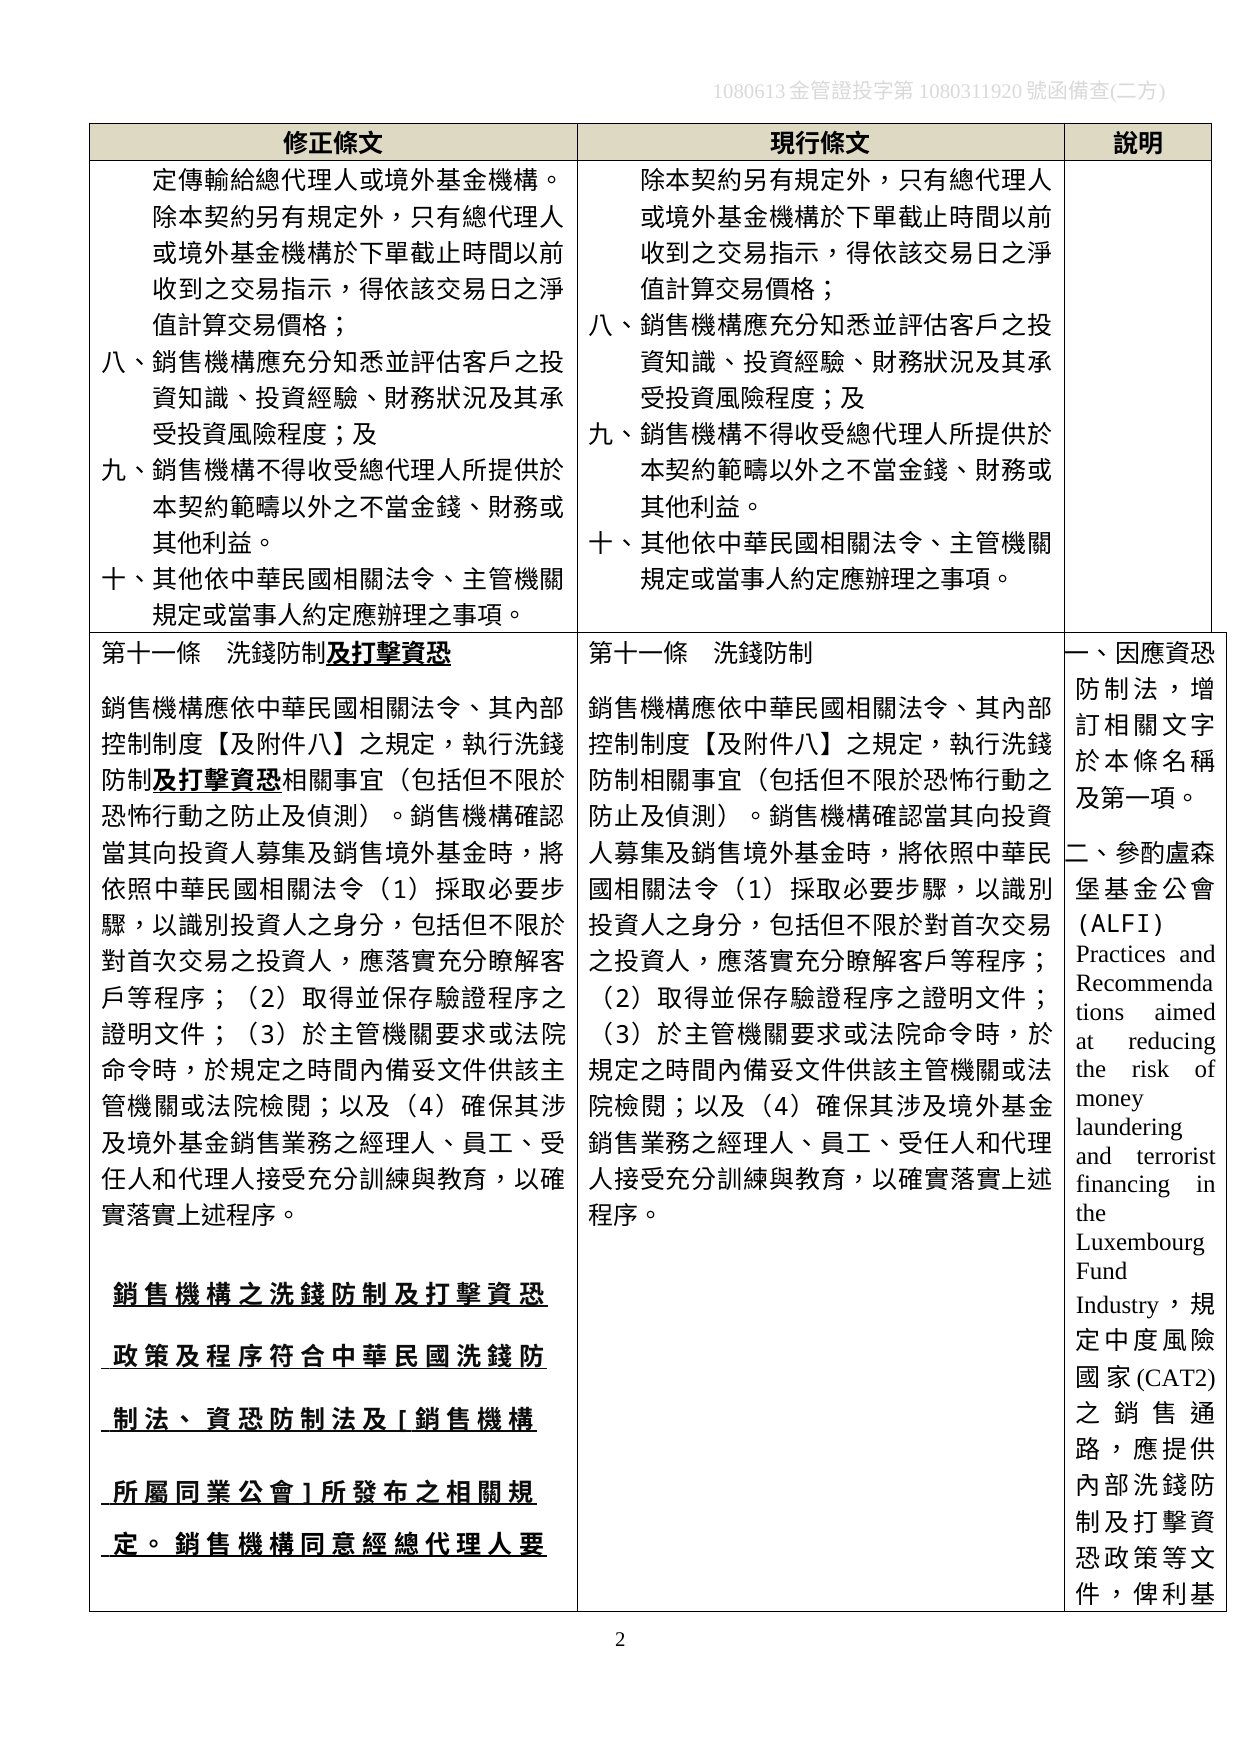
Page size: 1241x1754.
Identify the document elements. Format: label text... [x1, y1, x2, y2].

table_header 修正條文 [90, 124, 577, 160]
table_header 說明 [1065, 124, 1211, 160]
table_cell 第十一條 洗錢防制 銷售機構應依中華民國相關法令、其內部控制制度【及附件八】之規定，執行洗錢防制相關事宜（包括但不限於恐怖行動之防止及偵測）。銷售機構確認當其向投資人募集及銷售境外基金時，將依照中華民國相關法令（1）採取必要步驟，以識別投資人之身分，包括但不限於對首次交易之投資人，應落實充分瞭解客戶等程序；（2）取得並保存驗證程序之證明文件；（3）於主管機關要求或法院命令時，於規定之時間內備妥文件供該主管機關或法院檢閱；以及（4）確保其涉及境外基金銷售業務之經理人、員工、受任人和代理人接受充分訓練與教育，以確實落實上述程序。 [578, 633, 1064, 1611]
table_header 現行條文 [578, 124, 1064, 160]
table_cell 第十一條 洗錢防制及打擊資恐 銷售機構應依中華民國相關法令、其內部控制制度【及附件八】之規定，執行洗錢防制及打擊資恐相關事宜（包括但不限於恐怖行動之防止及偵測）。銷售機構確認當其向投資人募集及銷售境外基金時，將依照中華民國相關法令（1）採取必要步驟，以識別投資人之身分，包括但不限於對首次交易之投資人，應落實充分瞭解客戶等程序；（2）取得並保存驗證程序之證明文件；（3）於主管機關要求或法院命令時，於規定之時間內備妥文件供該主管機關或法院檢閱；以及（4）確保其涉及境外基金銷售業務之經理人、員工、受任人和代理人接受充分訓練與教育，以確實落實上述程序。 銷售機構之洗錢防制及打擊資恐政策及程序符合中華民國洗錢防制法、資恐防制法及[銷售機構所屬同業公會]所發布之相關規定。銷售機構同意經總代理人要 [90, 633, 577, 1611]
table_header [1212, 123, 1227, 160]
table_cell 定傳輸給總代理人或境外基金機構。除本契約另有規定外，只有總代理人或境外基金機構於下單截止時間以前收到之交易指示，得依該交易日之淨值計算交易價格； 八、銷售機構應充分知悉並評估客戶之投資知識、投資經驗、財務狀況及其承受投資風險程度；及 九、銷售機構不得收受總代理人所提供於本契約範疇以外之不當金錢、財務或其他利益。 十、其他依中華民國相關法令、主管機關規定或當事人約定應辦理之事項。 [90, 161, 577, 632]
table_cell [1212, 160, 1227, 632]
table_cell [1065, 161, 1211, 632]
table_cell 一、因應資恐防制法，增訂相關文字於本條名稱及第一項。 二、參酌盧森堡基金公會(ALFI) Practices and Recommendations aimed at reducing the risk of money laundering and terrorist financing in the Luxembourg Fund Industry，規定中度風險國家(CAT2)之銷售通路，應提供內部洗錢防制及打擊資恐政策等文件，俾利基 [1065, 633, 1226, 1611]
table_cell 除本契約另有規定外，只有總代理人或境外基金機構於下單截止時間以前收到之交易指示，得依該交易日之淨值計算交易價格； 八、銷售機構應充分知悉並評估客戶之投資知識、投資經驗、財務狀況及其承受投資風險程度；及 九、銷售機構不得收受總代理人所提供於本契約範疇以外之不當金錢、財務或其他利益。 十、其他依中華民國相關法令、主管機關規定或當事人約定應辦理之事項。 [578, 161, 1064, 632]
